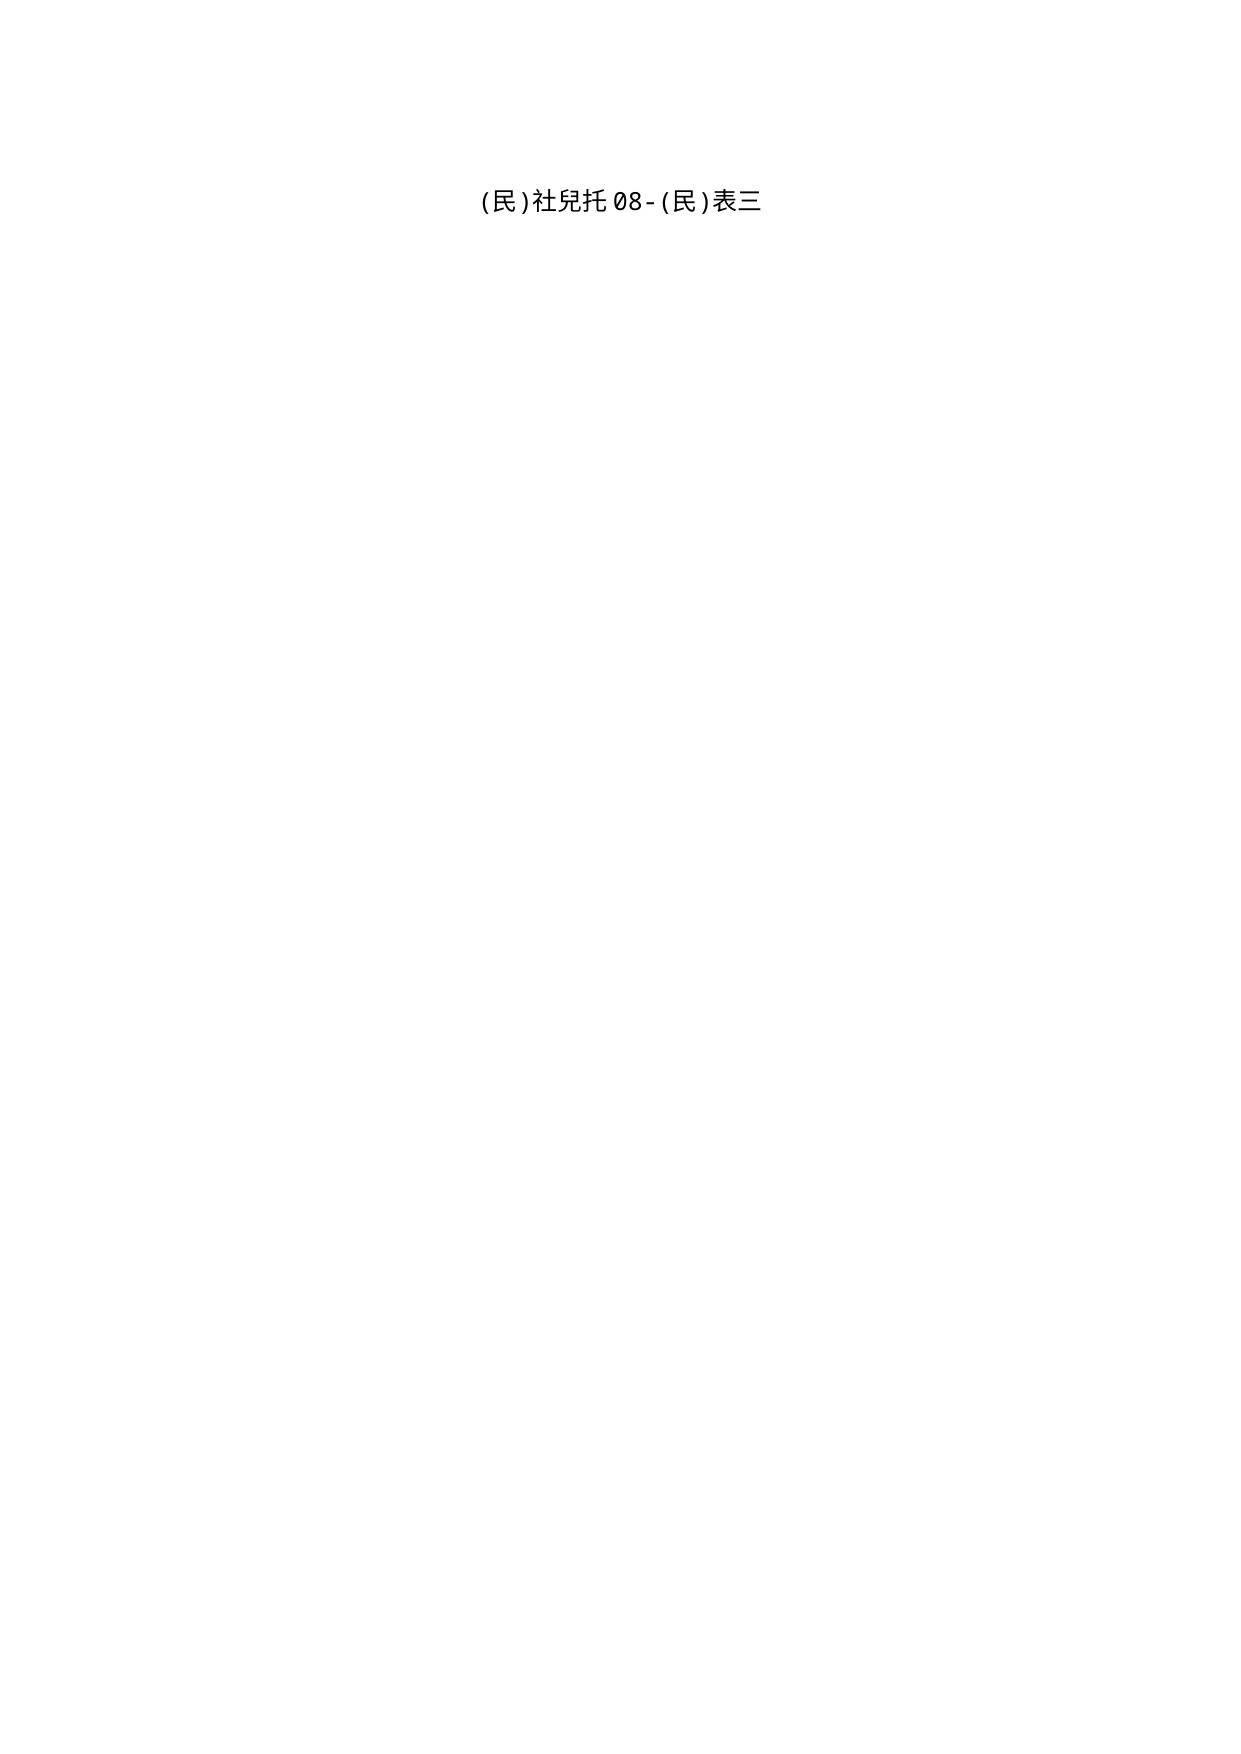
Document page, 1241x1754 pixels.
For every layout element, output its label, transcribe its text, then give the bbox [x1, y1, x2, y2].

text (民)社兒托08-(民)表三 [187, 158, 1053, 221]
